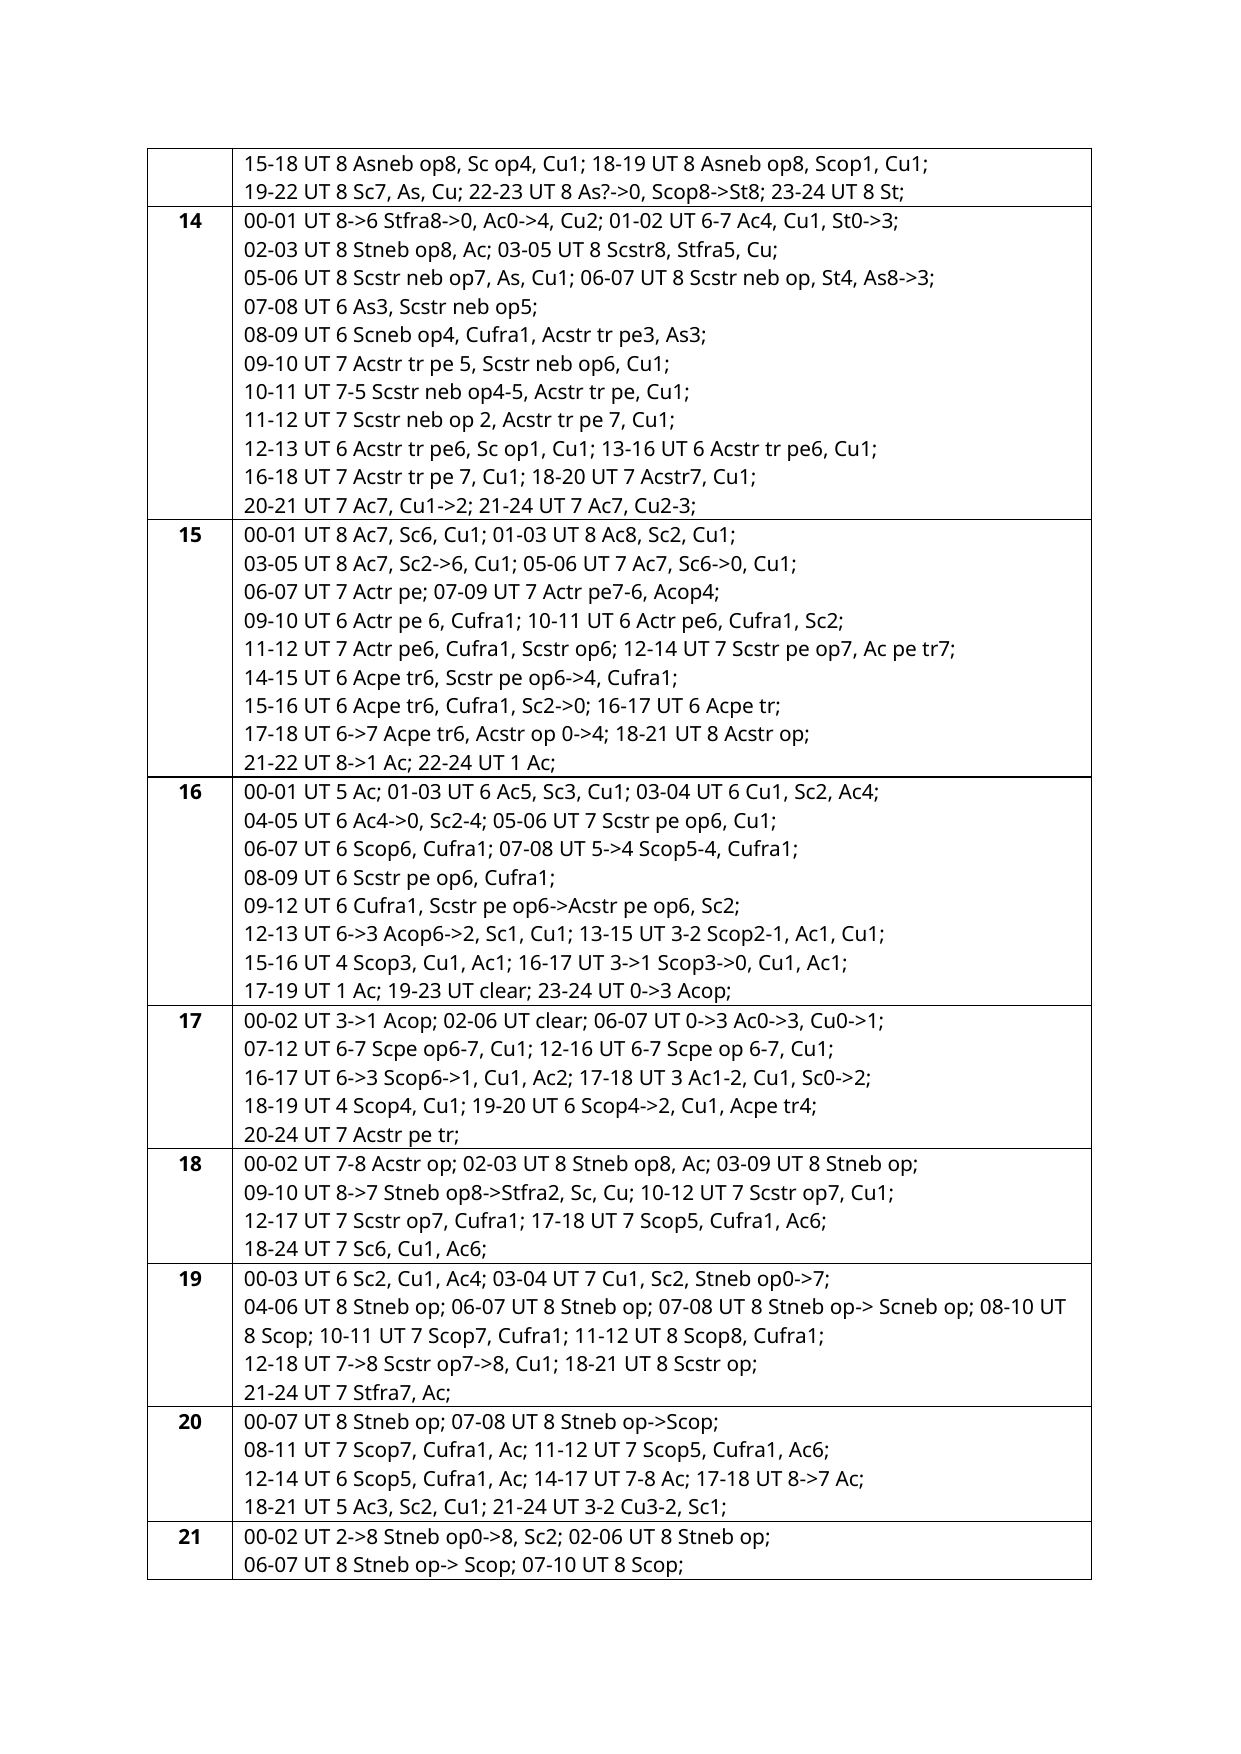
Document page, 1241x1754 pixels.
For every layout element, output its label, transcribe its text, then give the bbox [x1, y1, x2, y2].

table_cell 16 [148, 778, 232, 1005]
table_cell 00-01 UT 5 Ac; 01-03 UT 6 Ac5, Sc3, Cu1; 03-04 UT 6 Cu1, Sc2, Ac4; 04-05 UT 6 Ac4->0, Sc2-4; 05-06 UT 7 Scstr pe op6, Cu1; 06-07 UT 6 Scop6, Cufra1; 07-08 UT 5->4 Scop5-4, Cufra1; 08-09 UT 6 Scstr pe op6, Cufra1; 09-12 UT 6 Cufra1, Scstr pe op6->Acstr pe op6, Sc2; 12-13 UT 6->3 Acop6->2, Sc1, Cu1; 13-15 UT 3-2 Scop2-1, Ac1, Cu1; 15-16 UT 4 Scop3, Cu1, Ac1; 16-17 UT 3->1 Scop3->0, Cu1, Ac1; 17-19 UT 1 Ac; 19-23 UT clear; 23-24 UT 0->3 Acop; [233, 778, 1091, 1005]
table_cell 00-02 UT 2->8 Stneb op0->8, Sc2; 02-06 UT 8 Stneb op; 06-07 UT 8 Stneb op-> Scop; 07-10 UT 8 Scop; [233, 1522, 1091, 1579]
table_cell 15 [148, 520, 232, 776]
table_cell 00-01 UT 8 Ac7, Sc6, Cu1; 01-03 UT 8 Ac8, Sc2, Cu1; 03-05 UT 8 Ac7, Sc2->6, Cu1; 05-06 UT 7 Ac7, Sc6->0, Cu1; 06-07 UT 7 Actr pe; 07-09 UT 7 Actr pe7-6, Acop4; 09-10 UT 6 Actr pe 6, Cufra1; 10-11 UT 6 Actr pe6, Cufra1, Sc2; 11-12 UT 7 Actr pe6, Cufra1, Scstr op6; 12-14 UT 7 Scstr pe op7, Ac pe tr7; 14-15 UT 6 Acpe tr6, Scstr pe op6->4, Cufra1; 15-16 UT 6 Acpe tr6, Cufra1, Sc2->0; 16-17 UT 6 Acpe tr; 17-18 UT 6->7 Acpe tr6, Acstr op 0->4; 18-21 UT 8 Acstr op; 21-22 UT 8->1 Ac; 22-24 UT 1 Ac; [233, 520, 1091, 776]
table_cell 00-03 UT 6 Sc2, Cu1, Ac4; 03-04 UT 7 Cu1, Sc2, Stneb op0->7; 04-06 UT 8 Stneb op; 06-07 UT 8 Stneb op; 07-08 UT 8 Stneb op-> Scneb op; 08-10 UT 8 Scop; 10-11 UT 7 Scop7, Cufra1; 11-12 UT 8 Scop8, Cufra1; 12-18 UT 7->8 Scstr op7->8, Cu1; 18-21 UT 8 Scstr op; 21-24 UT 7 Stfra7, Ac; [233, 1264, 1091, 1406]
table_cell 19 [148, 1264, 232, 1406]
table_cell 00-07 UT 8 Stneb op; 07-08 UT 8 Stneb op->Scop; 08-11 UT 7 Scop7, Cufra1, Ac; 11-12 UT 7 Scop5, Cufra1, Ac6; 12-14 UT 6 Scop5, Cufra1, Ac; 14-17 UT 7-8 Ac; 17-18 UT 8->7 Ac; 18-21 UT 5 Ac3, Sc2, Cu1; 21-24 UT 3-2 Cu3-2, Sc1; [233, 1407, 1091, 1521]
table_cell [148, 149, 232, 206]
table_cell 14 [148, 207, 232, 519]
table_cell 17 [148, 1006, 232, 1148]
table_cell 00-01 UT 8->6 Stfra8->0, Ac0->4, Cu2; 01-02 UT 6-7 Ac4, Cu1, St0->3; 02-03 UT 8 Stneb op8, Ac; 03-05 UT 8 Scstr8, Stfra5, Cu; 05-06 UT 8 Scstr neb op7, As, Cu1; 06-07 UT 8 Scstr neb op, St4, As8->3; 07-08 UT 6 As3, Scstr neb op5; 08-09 UT 6 Scneb op4, Cufra1, Acstr tr pe3, As3; 09-10 UT 7 Acstr tr pe 5, Scstr neb op6, Cu1; 10-11 UT 7-5 Scstr neb op4-5, Acstr tr pe, Cu1; 11-12 UT 7 Scstr neb op 2, Acstr tr pe 7, Cu1; 12-13 UT 6 Acstr tr pe6, Sc op1, Cu1; 13-16 UT 6 Acstr tr pe6, Cu1; 16-18 UT 7 Acstr tr pe 7, Cu1; 18-20 UT 7 Acstr7, Cu1; 20-21 UT 7 Ac7, Cu1->2; 21-24 UT 7 Ac7, Cu2-3; [233, 207, 1091, 519]
table_cell 21 [148, 1522, 232, 1579]
table_cell 00-02 UT 3->1 Acop; 02-06 UT clear; 06-07 UT 0->3 Ac0->3, Cu0->1; 07-12 UT 6-7 Scpe op6-7, Cu1; 12-16 UT 6-7 Scpe op 6-7, Cu1; 16-17 UT 6->3 Scop6->1, Cu1, Ac2; 17-18 UT 3 Ac1-2, Cu1, Sc0->2; 18-19 UT 4 Scop4, Cu1; 19-20 UT 6 Scop4->2, Cu1, Acpe tr4; 20-24 UT 7 Acstr pe tr; [233, 1006, 1091, 1148]
table_cell 20 [148, 1407, 232, 1521]
table_cell 18 [148, 1149, 232, 1263]
table_cell 00-02 UT 7-8 Acstr op; 02-03 UT 8 Stneb op8, Ac; 03-09 UT 8 Stneb op; 09-10 UT 8->7 Stneb op8->Stfra2, Sc, Cu; 10-12 UT 7 Scstr op7, Cu1; 12-17 UT 7 Scstr op7, Cufra1; 17-18 UT 7 Scop5, Cufra1, Ac6; 18-24 UT 7 Sc6, Cu1, Ac6; [233, 1149, 1091, 1263]
table_cell 15-18 UT 8 Asneb op8, Sc op4, Cu1; 18-19 UT 8 Asneb op8, Scop1, Cu1; 19-22 UT 8 Sc7, As, Cu; 22-23 UT 8 As?->0, Scop8->St8; 23-24 UT 8 St; [233, 149, 1091, 206]
